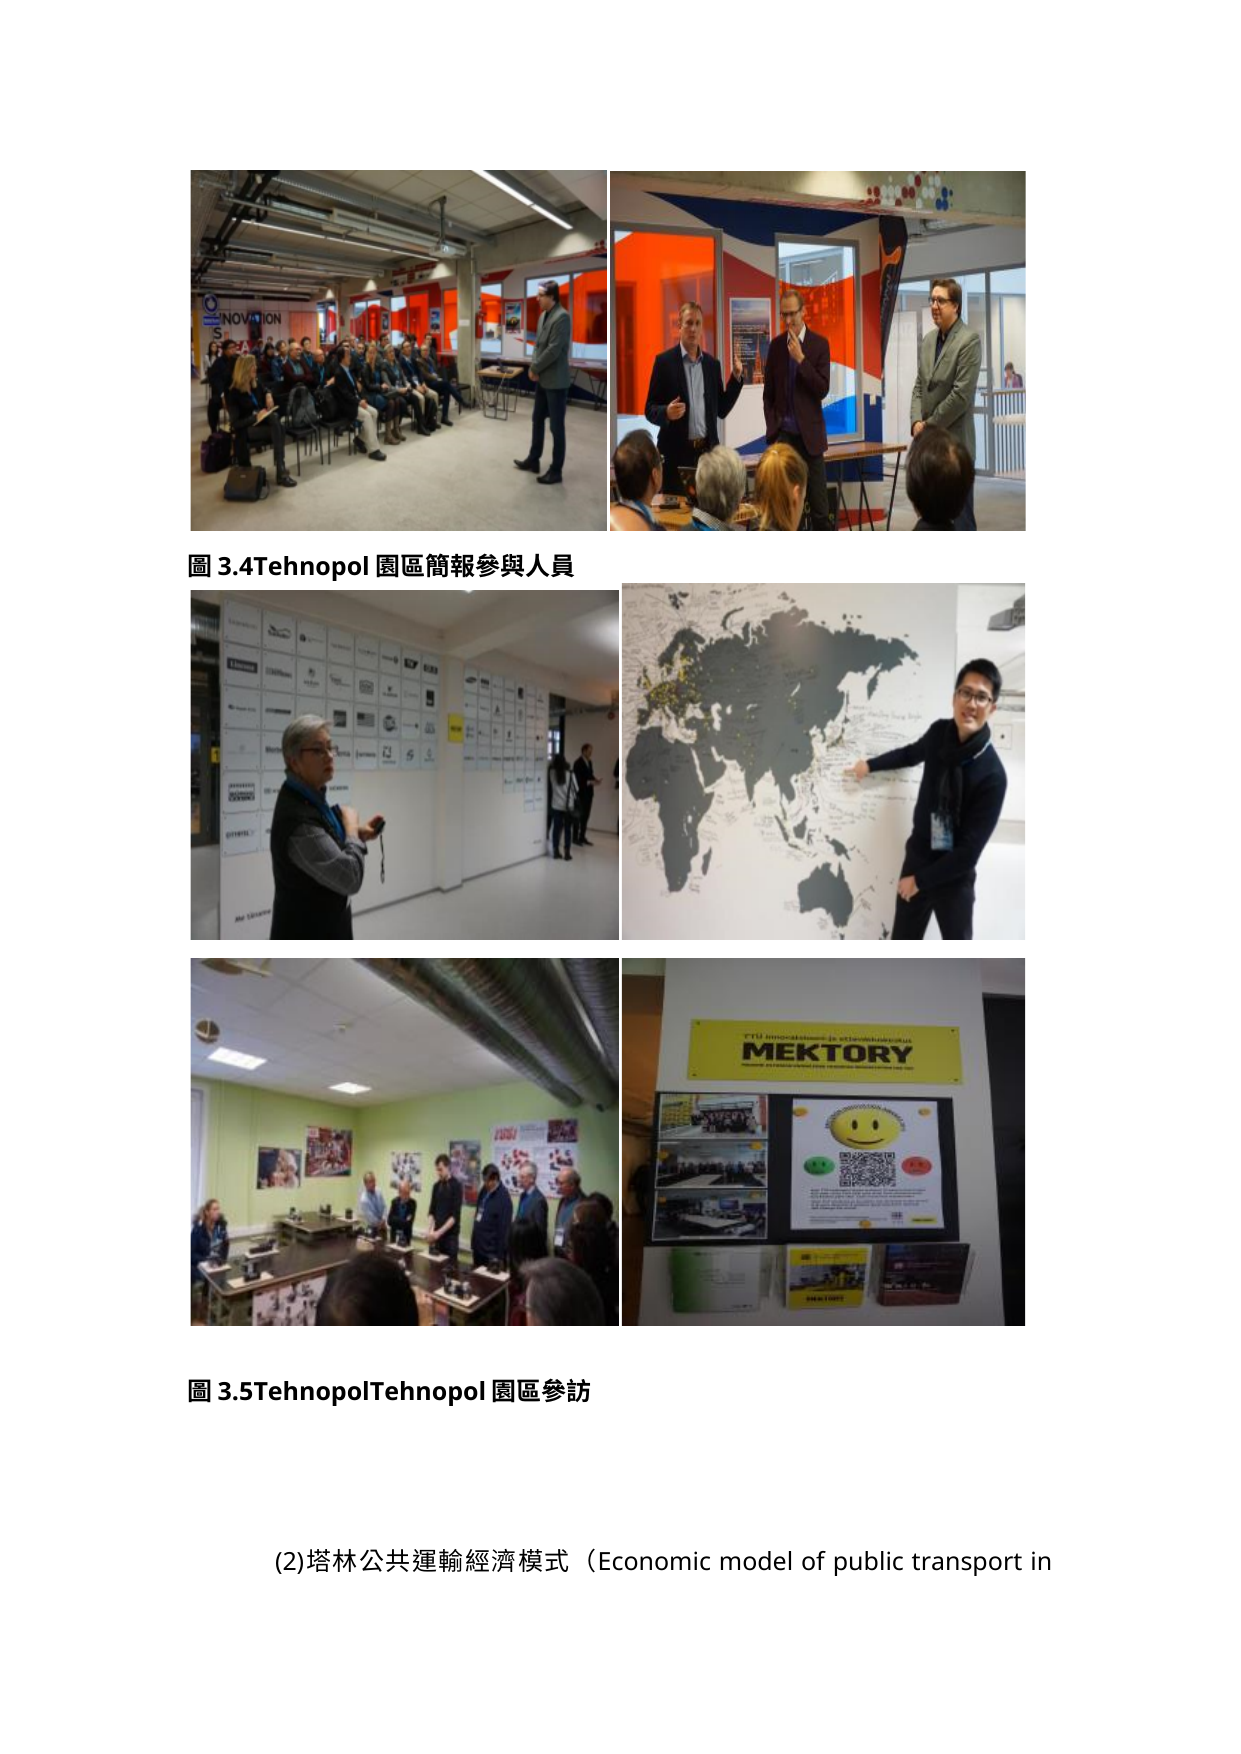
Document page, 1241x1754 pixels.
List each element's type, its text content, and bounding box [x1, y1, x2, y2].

text 圖3.5TehnopolTehnopol園區參訪 [187, 1364, 1053, 1402]
picture [190, 958, 619, 1326]
picture [610, 171, 1026, 531]
picture [621, 958, 1025, 1326]
text (2)塔林公共運輸經濟模式（Economic model of public transport in [187, 1542, 1053, 1578]
picture [190, 590, 619, 940]
picture [190, 170, 607, 531]
text 圖3.4Tehnopol園區簡報參與人員 [187, 539, 1053, 577]
picture [621, 583, 1025, 940]
